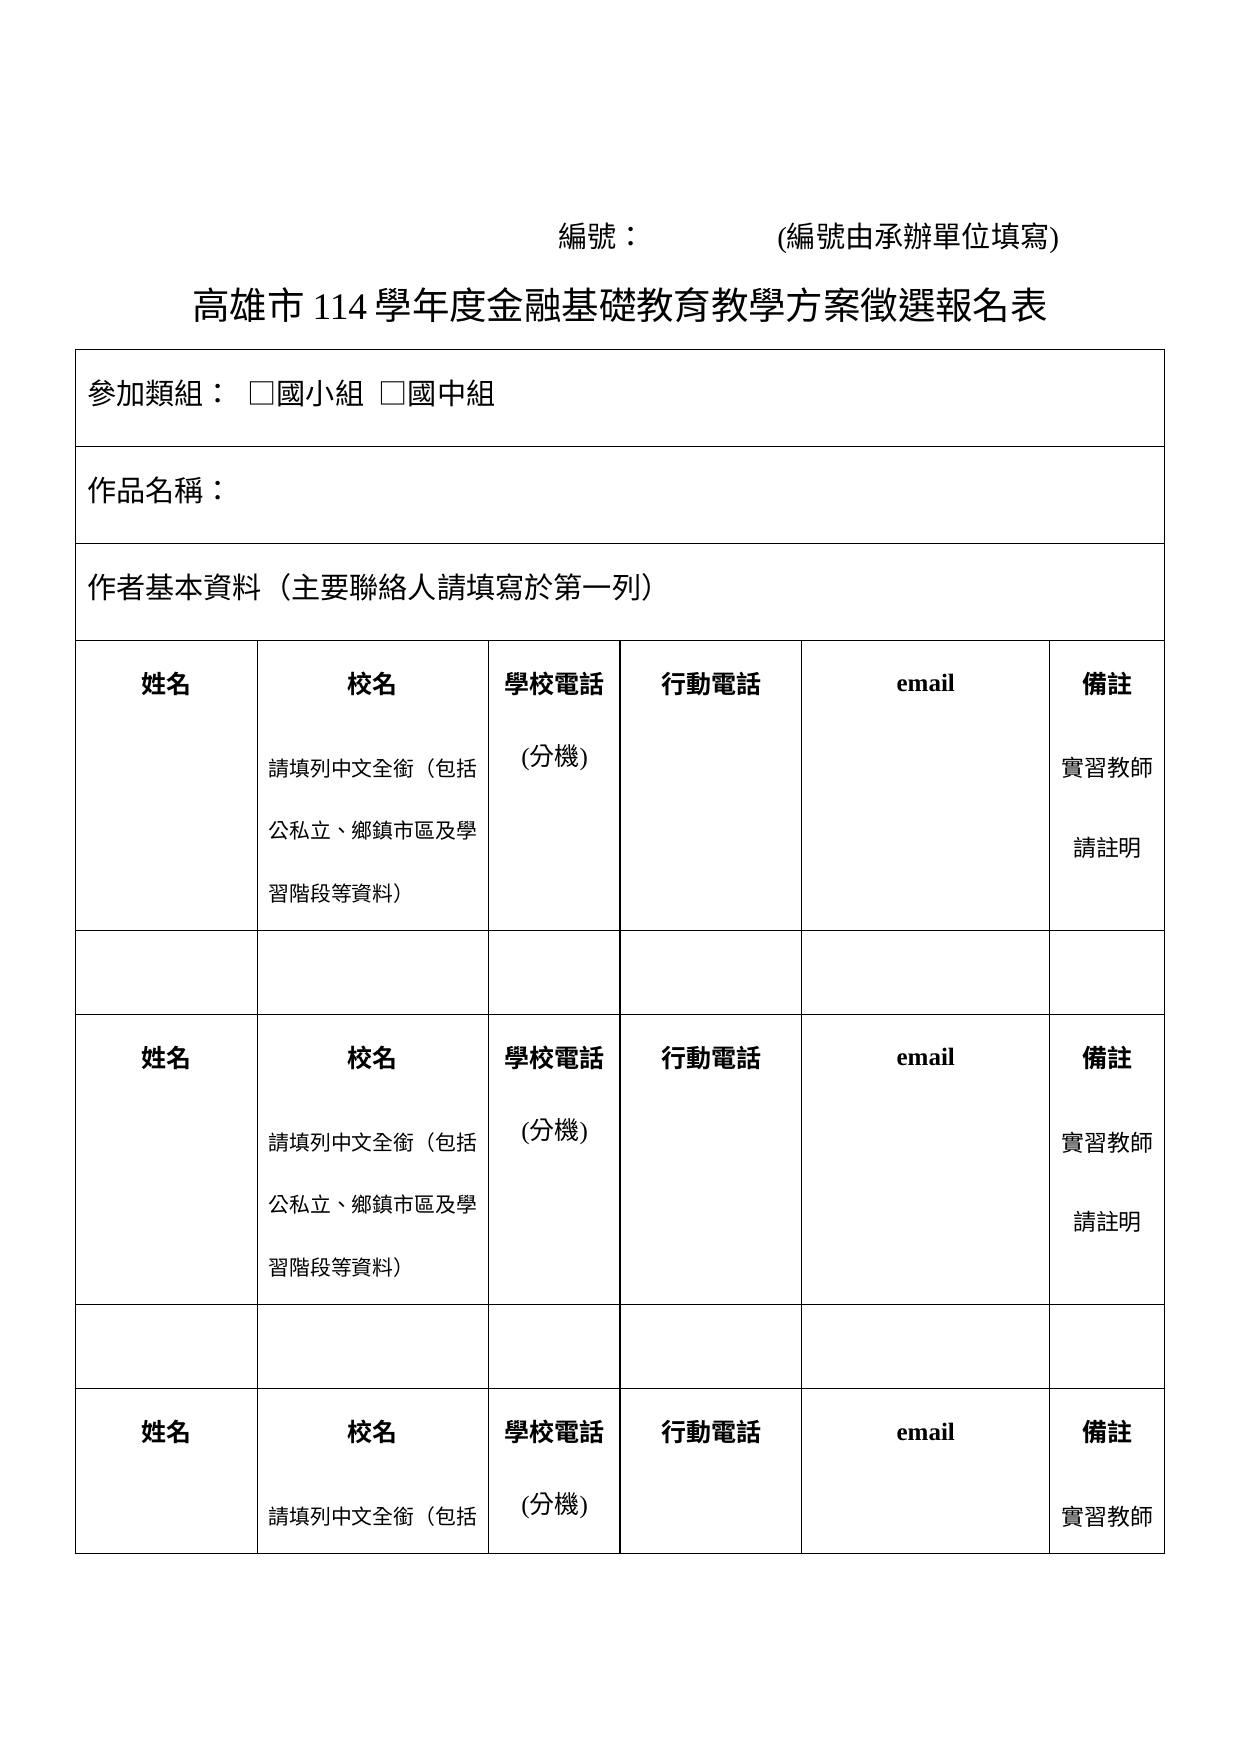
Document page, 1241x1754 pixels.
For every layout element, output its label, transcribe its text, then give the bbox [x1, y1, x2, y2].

table_cell [1050, 1305, 1164, 1388]
table_cell 學校電話(分機) [489, 1389, 619, 1553]
table_cell email [802, 1389, 1049, 1553]
table_cell 姓名 [76, 1389, 257, 1553]
table_cell [76, 1305, 257, 1388]
table_cell 學校電話(分機) [489, 1015, 619, 1304]
table_cell 備註 實習教師 請註明 [1050, 1015, 1164, 1304]
table_cell 學校電話(分機) [489, 641, 619, 929]
table_cell 姓名 [76, 1015, 257, 1304]
table_cell 校名 請填列中文全銜（包括公私立、鄉鎮市區及學習階段等資料） [258, 1015, 488, 1304]
table_cell 校名 請填列中文全銜（包括 [258, 1389, 488, 1553]
table_cell 校名 請填列中文全銜（包括公私立、鄉鎮市區及學習階段等資料） [258, 641, 488, 929]
table_cell 作品名稱： [76, 447, 1164, 543]
table_cell [258, 931, 488, 1014]
table_cell [489, 931, 619, 1014]
table_cell [1050, 931, 1164, 1014]
table_cell [621, 931, 801, 1014]
table_cell 姓名 [76, 641, 257, 929]
table_cell email [802, 641, 1049, 929]
table_cell [76, 931, 257, 1014]
table_cell 行動電話 [621, 641, 801, 929]
text 高雄市114學年度金融基礎教育教學方案徵選報名表 [187, 262, 1053, 324]
table_cell [489, 1305, 619, 1388]
table_cell 作者基本資料（主要聯絡人請填寫於第一列） [76, 544, 1164, 640]
table_cell 行動電話 [621, 1015, 801, 1304]
table_cell email [802, 1015, 1049, 1304]
table_cell 備註 實習教師 [1050, 1389, 1164, 1553]
text 編號： (編號由承辦單位填寫) [143, 193, 1059, 256]
table_cell [802, 931, 1049, 1014]
table_cell [802, 1305, 1049, 1388]
table_cell 行動電話 [621, 1389, 801, 1553]
table_header 參加類組： □國小組 □國中組 [76, 350, 1164, 446]
table_cell [621, 1305, 801, 1388]
table_cell [258, 1305, 488, 1388]
table_cell 備註 實習教師 請註明 [1050, 641, 1164, 929]
